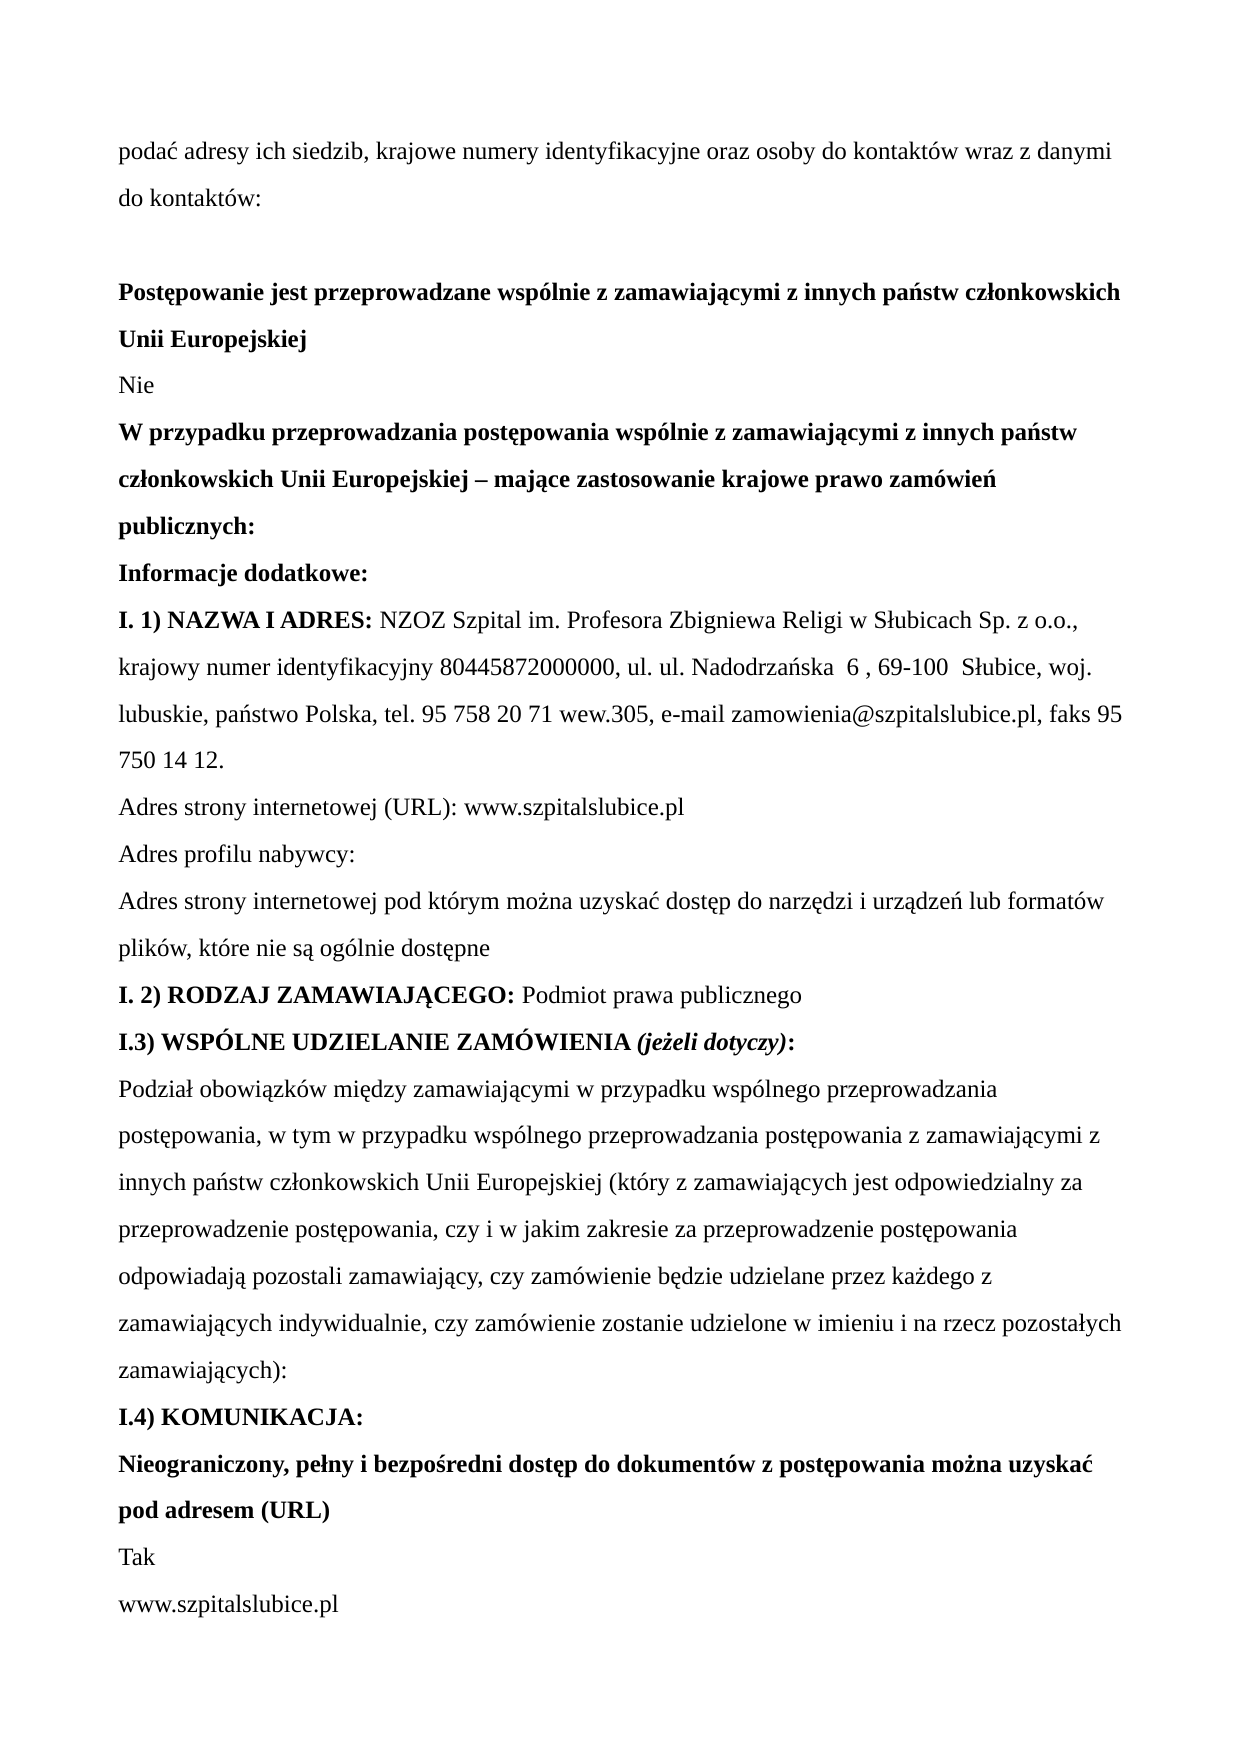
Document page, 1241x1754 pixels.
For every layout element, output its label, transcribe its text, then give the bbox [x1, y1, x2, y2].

text I. 1) NAZWA I ADRES: NZOZ Szpital im. Profesora Zbigniewa Religi w Słubicach Sp. z o.o., krajowy numer identyfikacyjny 80445872000000, ul. ul. Nadodrzańska 6 , 69-100 Słubice, woj. lubuskie, państwo Polska, tel. 95 758 20 71 wew.305, e-mail zamowienia@szpitalslubice.pl, faks 95 750 14 12. Adres strony internetowej (URL): www.szpitalslubice.pl Adres profilu nabywcy: Adres strony internetowej pod którym można uzyskać dostęp do narzędzi i urządzeń lub formatów plików, które nie są ogólnie dostępne [118, 587, 1122, 962]
text I.4) KOMUNIKACJA: Nieograniczony, pełny i bezpośredni dostęp do dokumentów z postępowania można uzyskać pod adresem (URL) [118, 1384, 1122, 1524]
text Tak www.szpitalslubice.pl [118, 1524, 1122, 1618]
text I. 2) RODZAJ ZAMAWIAJĄCEGO: Podmiot prawa publicznego [118, 962, 1122, 1009]
text W przypadku przeprowadzania postępowania wspólnie z zamawiającymi z innych państw członkowskich Unii Europejskiej – mające zastosowanie krajowe prawo zamówień publicznych: Informacje dodatkowe: [118, 399, 1122, 587]
text Podział obowiązków między zamawiającymi w przypadku wspólnego przeprowadzania postępowania, w tym w przypadku wspólnego przeprowadzania postępowania z zamawiającymi z innych państw członkowskich Unii Europejskiej (który z zamawiających jest odpowiedzialny za przeprowadzenie postępowania, czy i w jakim zakresie za przeprowadzenie postępowania odpowiadają pozostali zamawiający, czy zamówienie będzie udzielane przez każdego z zamawiających indywidualnie, czy zamówienie zostanie udzielone w imieniu i na rzecz pozostałych zamawiających): [118, 1056, 1122, 1384]
text Nie [118, 352, 1122, 399]
text podać adresy ich siedzib, krajowe numery identyfikacyjne oraz osoby do kontaktów wraz z danymi do kontaktów: Postępowanie jest przeprowadzane wspólnie z zamawiającymi z innych państw członkowskich Unii Europejskiej [118, 118, 1122, 352]
text I.3) WSPÓLNE UDZIELANIE ZAMÓWIENIA (jeżeli dotyczy): [118, 1009, 1122, 1056]
